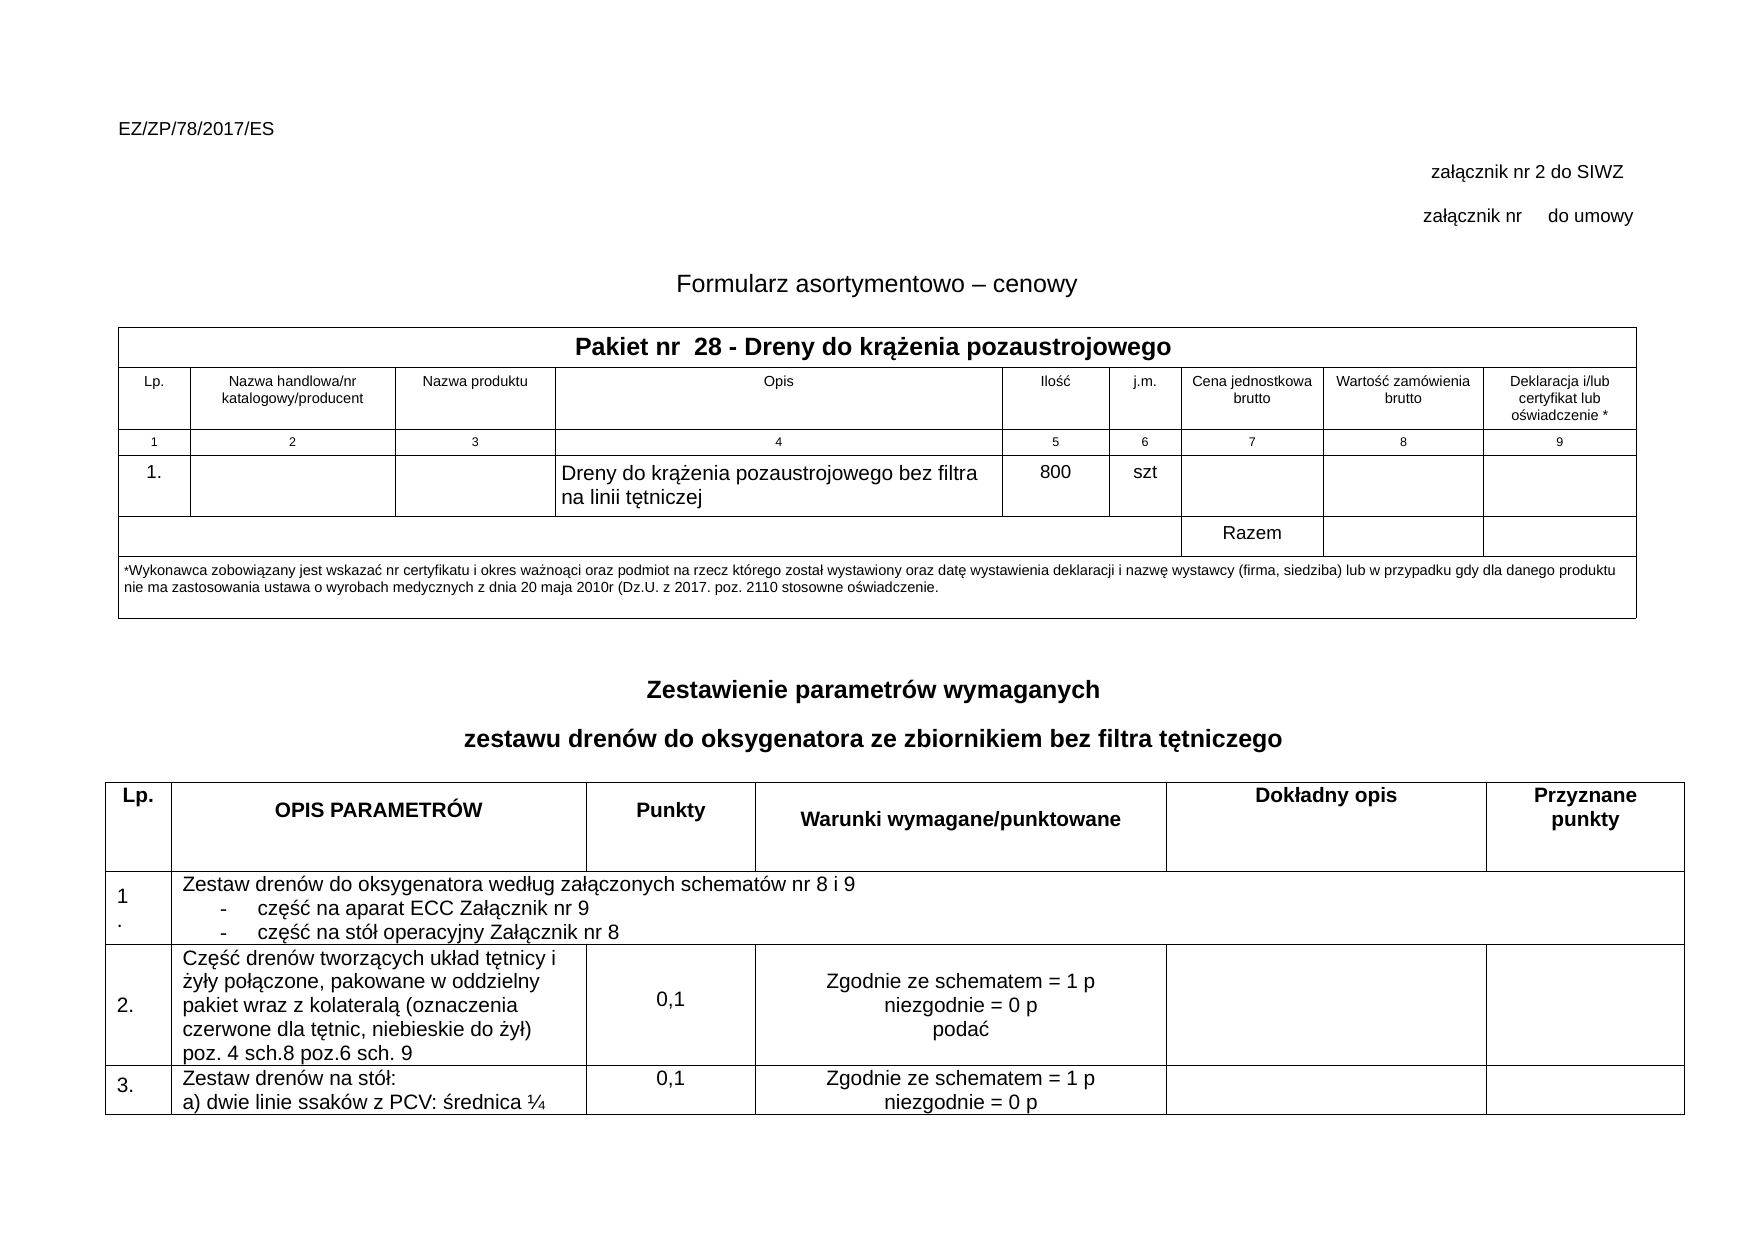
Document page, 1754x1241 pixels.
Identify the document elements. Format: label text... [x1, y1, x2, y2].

table_cell 0,1 [587, 1066, 755, 1114]
table_cell Ilość [1003, 368, 1109, 429]
table_cell Nazwa produktu [396, 368, 555, 429]
table_header OPIS PARAMETRÓW [172, 783, 586, 871]
table_cell 5 [1003, 430, 1109, 455]
table_cell [1167, 1066, 1486, 1114]
table_cell [1484, 456, 1636, 516]
table_cell [396, 456, 555, 516]
table_cell 0,1 [587, 945, 755, 1065]
table_cell Deklaracja i/lub certyfikat lub oświadczenie * [1484, 368, 1636, 429]
table_cell [1324, 517, 1483, 556]
table_cell Zestaw drenów na stół: a) dwie linie ssaków z PCV: średnica ¼ [172, 1066, 586, 1114]
table_cell szt [1110, 456, 1181, 516]
table_cell Część drenów tworzących układ tętnicy i żyły połączone, pakowane w oddzielny pakiet wraz z kolateralą (oznaczenia czerwone dla tętnic, niebieskie do żył) poz. 4 sch.8 poz.6 sch. 9 [172, 945, 586, 1065]
table_cell 9 [1484, 430, 1636, 455]
table_cell [119, 517, 1181, 556]
table_cell [1487, 1066, 1684, 1114]
table_cell [1487, 945, 1684, 1065]
table_cell j.m. [1110, 368, 1181, 429]
table_cell 2. [106, 945, 171, 1065]
text Zestawienie parametrów wymaganych [118, 675, 1636, 704]
table_cell 1 [119, 430, 190, 455]
table_header Przyznane punkty [1487, 783, 1684, 871]
table_cell [1324, 456, 1483, 516]
table_cell Lp. [119, 368, 190, 429]
table_header Lp. [106, 783, 171, 871]
table_cell Zgodnie ze schematem = 1 p niezgodnie = 0 p [756, 1066, 1166, 1114]
table_cell 800 [1003, 456, 1109, 516]
table_header Pakiet nr 28 - Dreny do krążenia pozaustrojowego [119, 328, 1636, 367]
table_cell [191, 456, 395, 516]
table_cell Opis [556, 368, 1002, 429]
table_header Warunki wymagane/punktowane [756, 783, 1166, 871]
table_cell Razem [1182, 517, 1323, 556]
table_cell Cena jednostkowa brutto [1182, 368, 1323, 429]
table_cell 4 [556, 430, 1002, 455]
table_cell 3 [396, 430, 555, 455]
table_cell [1167, 945, 1486, 1065]
text Formularz asortymentowo – cenowy [118, 269, 1636, 298]
table_cell 6 [1110, 430, 1181, 455]
table_cell [1182, 456, 1323, 516]
table_header Dokładny opis [1167, 783, 1486, 871]
text załącznik nr 2 do SIWZ [118, 140, 1636, 183]
table_cell Zgodnie ze schematem = 1 p niezgodnie = 0 p podać [756, 945, 1166, 1065]
table_cell Dreny do krążenia pozaustrojowego bez filtra na linii tętniczej [556, 456, 1002, 516]
table_cell Nazwa handlowa/nr katalogowy/producent [191, 368, 395, 429]
table_cell Wartość zamówienia brutto [1324, 368, 1483, 429]
table_cell 8 [1324, 430, 1483, 455]
table_header Punkty [587, 783, 755, 871]
table_cell Zestaw drenów do oksygenatora według załączonych schematów nr 8 i 9 część na aparat ECC Załącznik nr 9 część na stół operacyjny Załącznik nr 8 [172, 872, 1684, 944]
table_cell [1484, 517, 1636, 556]
text załącznik nr do umowy [118, 204, 1636, 226]
table_cell 3. [106, 1066, 171, 1114]
table_cell 7 [1182, 430, 1323, 455]
table_cell *Wykonawca zobowiązany jest wskazać nr certyfikatu i okres ważnoąci oraz podmiot na rzecz którego został wystawiony oraz datę wystawienia deklaracji i nazwę wystawcy (firma, siedziba) lub w przypadku gdy dla danego produktu nie ma zastosowania ustawa o wyrobach medycznych z dnia 20 maja 2010r (Dz.U. z 2017. poz. 2110 stosowne oświadczenie. [119, 557, 1636, 618]
text zestawu drenów do oksygenatora ze zbiornikiem bez filtra tętniczego [118, 724, 1636, 753]
table_cell 1. [106, 872, 171, 944]
table_cell 2 [191, 430, 395, 455]
text EZ/ZP/78/2017/ES [118, 118, 1636, 140]
table_cell 1. [119, 456, 190, 516]
